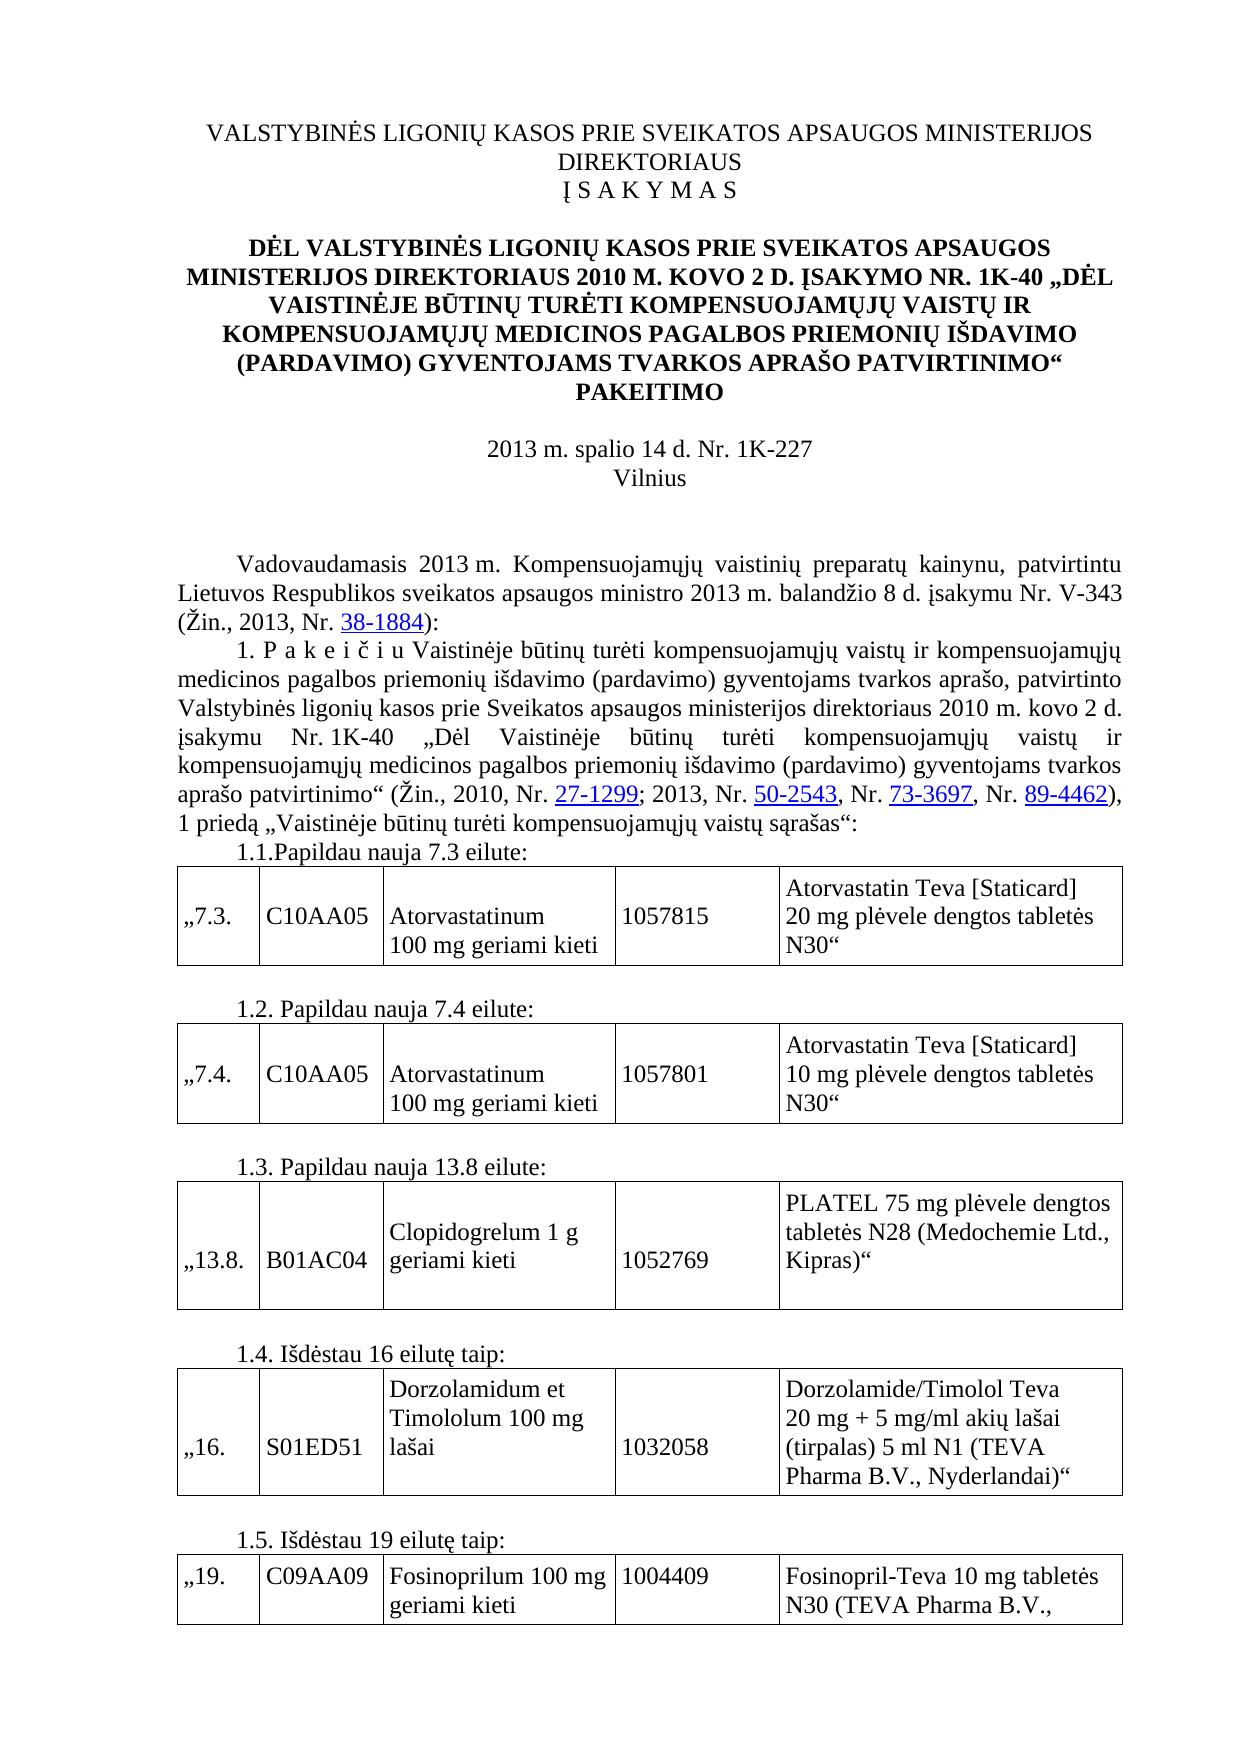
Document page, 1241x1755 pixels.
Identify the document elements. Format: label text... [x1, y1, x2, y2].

table_header Atorvastatin Teva [Staticard] 10 mg plėvele dengtos tabletės N30“ [780, 1024, 1122, 1122]
text VALSTYBINĖS LIGONIŲ KASOS PRIE SVEIKATOS APSAUGOS MINISTERIJOS DIREKTORIAUS [177, 118, 1122, 176]
text Į S A K Y M A S [177, 176, 1122, 204]
table_header „7.3. [178, 867, 259, 965]
table_header PLATEL 75 mg plėvele dengtos tabletės N28 (Medochemie Ltd., Kipras)“ [780, 1182, 1122, 1309]
text 1.3. Papildau nauja 13.8 eilute: [177, 1152, 1122, 1181]
table_header Atorvastatinum 100 mg geriami kieti [384, 1024, 615, 1122]
table_header 1052769 [616, 1182, 779, 1309]
table_header „16. [178, 1369, 259, 1495]
text Vadovaudamasis 2013 m. Kompensuojamųjų vaistinių preparatų kainynu, patvirtintu Lietuvos Respublikos sveikatos apsaugos ministro 2013 m. balandžio 8 d. įsakymu Nr. V-343 (Žin., 2013, Nr. 38-1884): [177, 549, 1122, 636]
table_header C10AA05 [260, 1024, 383, 1122]
table_header Fosinoprilum 100 mg geriami kieti [384, 1555, 615, 1624]
table_header C10AA05 [260, 867, 383, 965]
text DĖL VALSTYBINĖS LIGONIŲ KASOS PRIE SVEIKATOS APSAUGOS MINISTERIJOS DIREKTORIAUS 2010 M. KOVO 2 D. ĮSAKYMO Nr. 1K-40 „dĖL VAISTINĖJE BŪTINŲ TURĖTI KOMPENSUOJAMŲJŲ VAISTŲ IR KOMPENSUOJAMŲJŲ MEDICINOS PAGALBOS PRIEMONIŲ IŠDAVIMO (PARDAVIMO) GYVENTOJAMS TVARKOS APRAŠO PATVIRTINIMO“ PAKEITIMO [177, 233, 1122, 406]
table_header Dorzolamidum et Timololum 100 mg lašai [384, 1369, 615, 1495]
text 1.2. Papildau nauja 7.4 eilute: [177, 994, 1122, 1023]
table_header 1004409 [616, 1555, 779, 1624]
table_header 1032058 [616, 1369, 779, 1495]
text 1. P a k e i č i u Vaistinėje būtinų turėti kompensuojamųjų vaistų ir kompensuojamųjų medicinos pagalbos priemonių išdavimo (pardavimo) gyventojams tvarkos aprašo, patvirtinto Valstybinės ligonių kasos prie Sveikatos apsaugos ministerijos direktoriaus 2010 m. kovo 2 d. įsakymu Nr. 1K-40 „Dėl Vaistinėje būtinų turėti kompensuojamųjų vaistų ir kompensuojamųjų medicinos pagalbos priemonių išdavimo (pardavimo) gyventojams tvarkos aprašo patvirtinimo“ (Žin., 2010, Nr. 27-1299; 2013, Nr. 50-2543, Nr. 73-3697, Nr. 89-4462), 1 priedą „Vaistinėje būtinų turėti kompensuojamųjų vaistų sąrašas“: [177, 636, 1122, 837]
table_header Clopidogrelum 1 g geriami kieti [384, 1182, 615, 1309]
table_header Atorvastatin Teva [Staticard] 20 mg plėvele dengtos tabletės N30“ [780, 867, 1122, 965]
text 1.1.Papildau nauja 7.3 eilute: [177, 837, 1122, 866]
table_header „13.8. [178, 1182, 259, 1309]
text 1.5. Išdėstau 19 eilutę taip: [177, 1525, 1122, 1554]
text Vilnius [177, 463, 1122, 492]
table_header Atorvastatinum 100 mg geriami kieti [384, 867, 615, 965]
table_header Dorzolamide/Timolol Teva 20 mg + 5 mg/ml akių lašai (tirpalas) 5 ml N1 (TEVA Pharma B.V., Nyderlandai)“ [780, 1369, 1122, 1495]
table_header B01AC04 [260, 1182, 383, 1309]
table_header 1057815 [616, 867, 779, 965]
table_header Fosinopril-Teva 10 mg tabletės N30 (TEVA Pharma B.V., [780, 1555, 1122, 1624]
table_header C09AA09 [260, 1555, 383, 1624]
text 1.4. Išdėstau 16 eilutę taip: [177, 1339, 1122, 1367]
text 2013 m. spalio 14 d. Nr. 1K-227 [177, 434, 1122, 463]
table_header „7.4. [178, 1024, 259, 1122]
table_header „19. [178, 1555, 259, 1624]
table_header S01ED51 [260, 1369, 383, 1495]
table_header 1057801 [616, 1024, 779, 1122]
